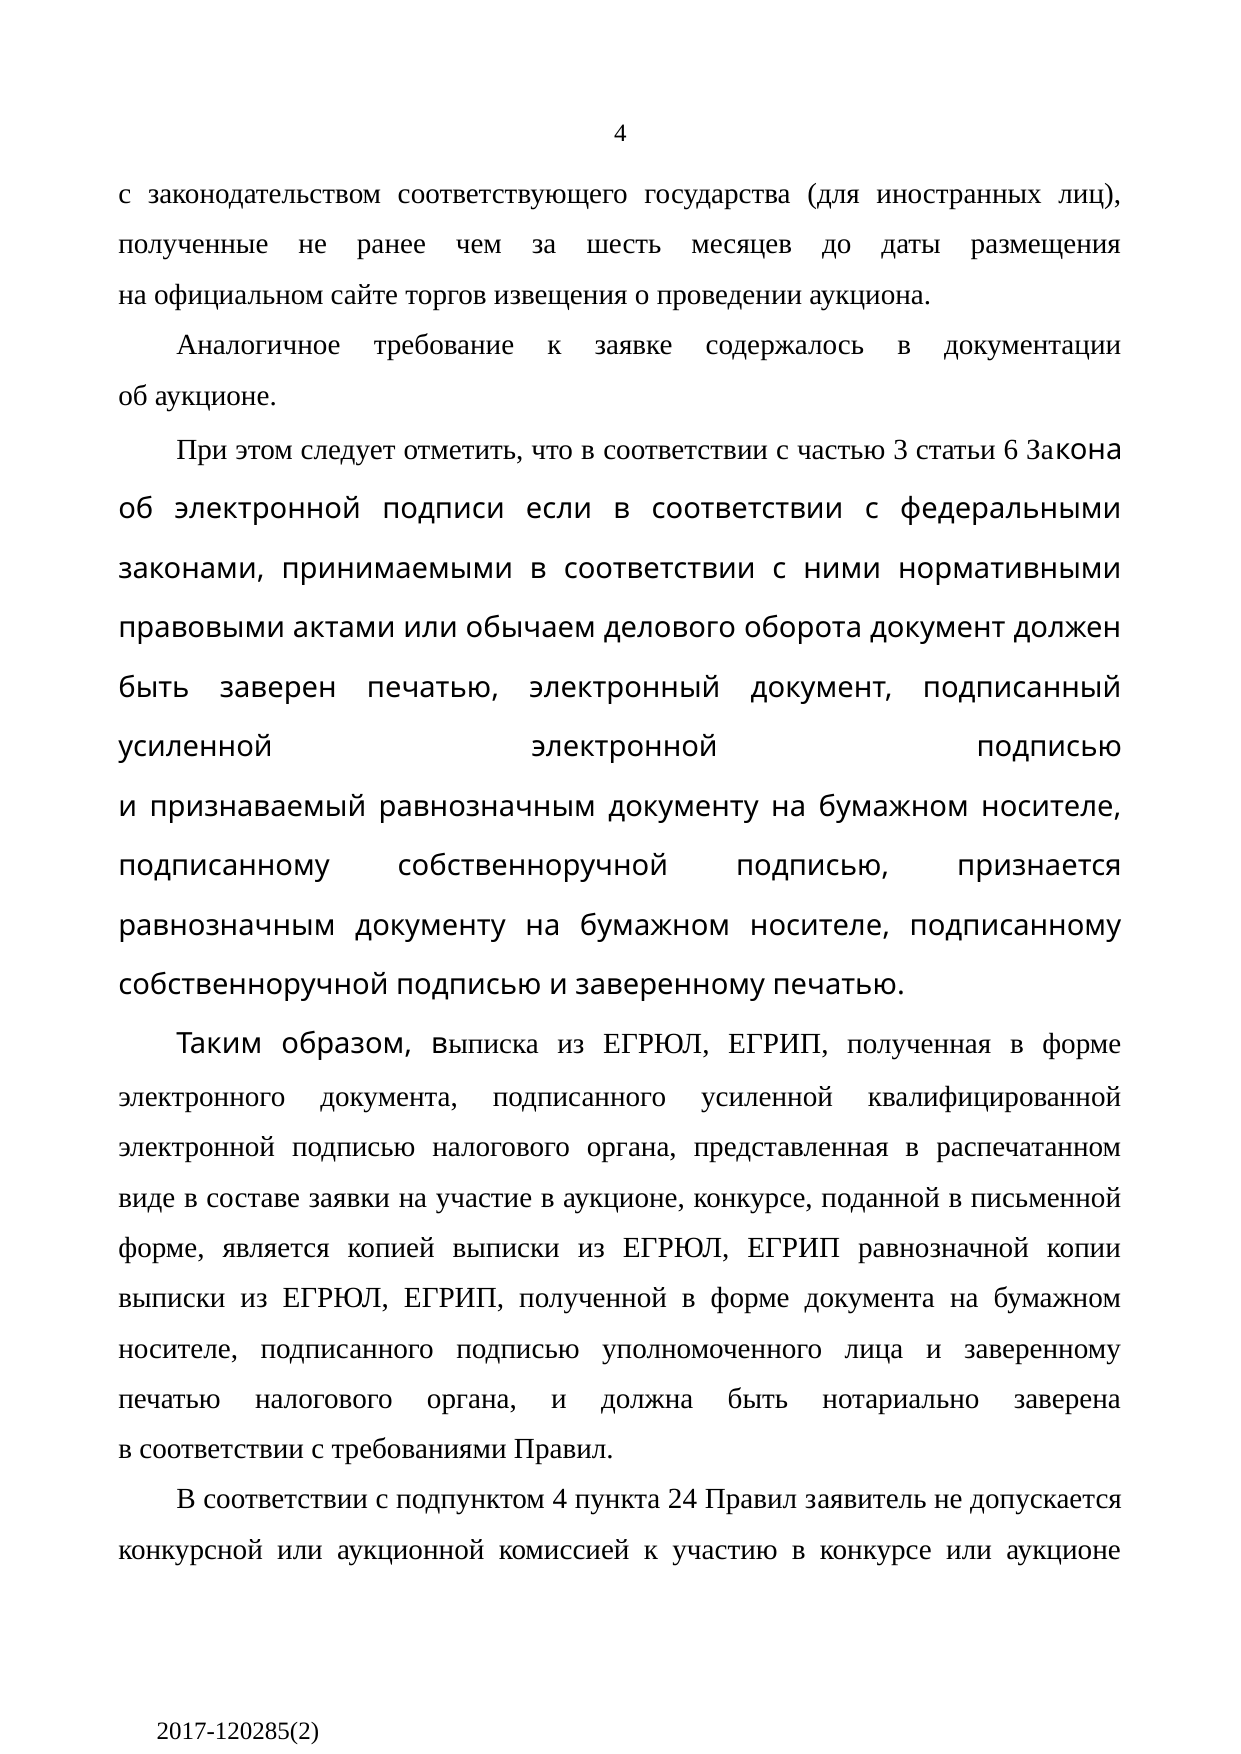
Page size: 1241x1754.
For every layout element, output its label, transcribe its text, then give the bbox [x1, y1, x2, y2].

text При этом следует отметить, что в соответствии с частью 3 статьи 6 Закона об электронной подписи если в соответствии с федеральными законами, принимаемыми в соответствии с ними нормативными правовыми актами или обычаем делового оборота документ должен быть заверен печатью, электронный документ, подписанный усиленной электронной подписью и признаваемый равнозначным документу на бумажном носителе, подписанному собственноручной подписью, признается равнозначным документу на бумажном носителе, подписанному собственноручной подписью и заверенному печатью. [118, 428, 1122, 1003]
text Таким образом, выписка из ЕГРЮЛ, ЕГРИП, полученная в форме электронного документа, подписанного усиленной квалифицированной электронной подписью налогового органа, представленная в распечатанном виде в составе заявки на участие в аукционе, конкурсе, поданной в письменной форме, является копией выписки из ЕГРЮЛ, ЕГРИП равнозначной копии выписки из ЕГРЮЛ, ЕГРИП, полученной в форме документа на бумажном носителе, подписанного подписью уполномоченного лица и заверенному печатью налогового органа, и должна быть нотариально заверена в соответствии с требованиями Правил. [118, 1023, 1122, 1465]
text с законодательством соответствующего государства (для иностранных лиц), полученные не ранее чем за шесть месяцев до даты размещения на официальном сайте торгов извещения о проведении аукциона. [118, 176, 1122, 311]
text Аналогичное требование к заявке содержалось в документации об аукционе. [118, 327, 1122, 411]
text В соответствии с подпунктом 4 пункта 24 Правил заявитель не допускается конкурсной или аукционной комиссией к участию в конкурсе или аукционе [118, 1482, 1122, 1566]
